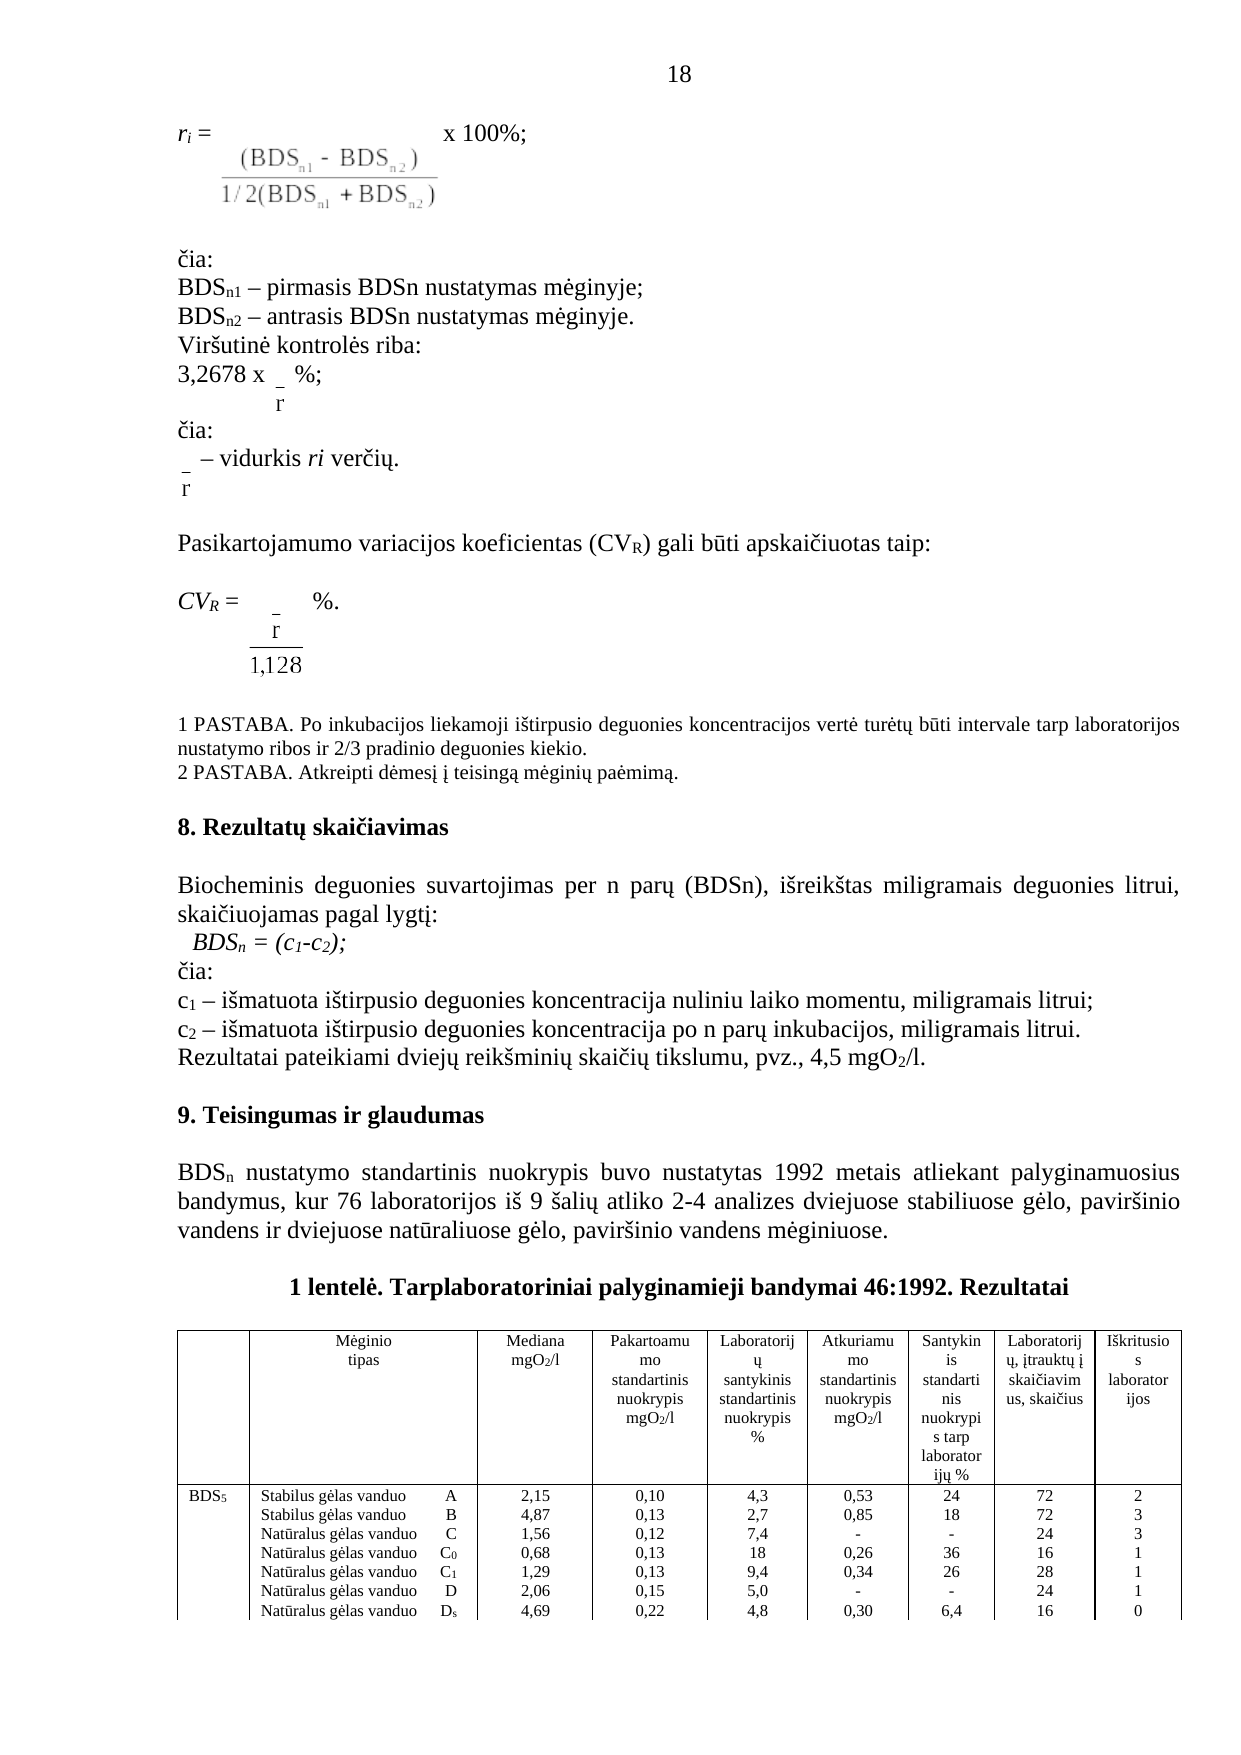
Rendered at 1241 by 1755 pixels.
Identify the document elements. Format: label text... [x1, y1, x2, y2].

text 8. Rezultatų skaičiavimas [177, 812, 1181, 841]
table_cell 5,0 [708, 1581, 807, 1600]
table_cell 72 [995, 1485, 1094, 1504]
table_header Mediana mgO2/l [478, 1331, 592, 1484]
table_cell 24 [995, 1524, 1094, 1543]
table_header Atkuriamumo standartinis nuokrypis mgO2/l [808, 1331, 908, 1484]
table_cell Natūralus gėlas vanduo D [250, 1581, 477, 1600]
table_header Santykinis standartinis nuokrypis tarp laboratorijų % [909, 1331, 994, 1484]
table_cell 2,7 [708, 1505, 807, 1524]
table_cell Stabilus gėlas vanduo B [250, 1505, 477, 1524]
table_header [178, 1331, 249, 1484]
table_cell 16 [995, 1543, 1094, 1562]
table_cell Natūralus gėlas vanduo C [250, 1524, 477, 1543]
table_cell [178, 1581, 249, 1600]
text Viršutinė kontrolės riba: [177, 330, 1181, 359]
table_cell 16 [995, 1600, 1094, 1619]
table_cell 0,22 [593, 1600, 707, 1619]
text 3,2678 x %; [177, 359, 1181, 415]
table_cell 28 [995, 1562, 1094, 1581]
table_cell 1 [1096, 1581, 1181, 1600]
table_cell 1 [1096, 1543, 1181, 1562]
table_cell 2,15 [478, 1485, 592, 1504]
text ri = x 100%; [177, 118, 1181, 215]
table_cell - [808, 1581, 908, 1600]
table_cell 3 [1096, 1505, 1181, 1524]
table_cell 0,10 [593, 1485, 707, 1504]
table_cell 6,4 [909, 1600, 994, 1619]
table_cell 7,4 [708, 1524, 807, 1543]
table_cell 0,13 [593, 1562, 707, 1581]
text čia: [177, 956, 1181, 985]
text BDSn1 – pirmasis BDSn nustatymas mėginyje; [177, 272, 1181, 301]
table_cell 72 [995, 1505, 1094, 1524]
table_cell [178, 1505, 249, 1524]
table_cell Natūralus gėlas vanduo Ds [250, 1600, 477, 1619]
table_cell [178, 1524, 249, 1543]
table_cell 36 [909, 1543, 994, 1562]
table_header Iškritusios laboratorijos [1096, 1331, 1181, 1484]
text 1 PASTABA. Po inkubacijos liekamoji ištirpusio deguonies koncentracijos vertė turėtų būti intervale tarp laboratorijos nustatymo ribos ir 2/3 pradinio deguonies kiekio. [177, 711, 1181, 759]
text čia: [177, 244, 1181, 272]
table_cell [178, 1600, 249, 1619]
table_cell 0,15 [593, 1581, 707, 1600]
table_cell [178, 1543, 249, 1562]
table_cell 1,56 [478, 1524, 592, 1543]
table_cell 24 [995, 1581, 1094, 1600]
table_cell 4,3 [708, 1485, 807, 1504]
table_header Mėginio tipas [250, 1331, 477, 1484]
table_header Laboratorijų santykinis standartinis nuokrypis % [708, 1331, 807, 1484]
table_cell 0,34 [808, 1562, 908, 1581]
text 1 lentelė. Tarplaboratoriniai palyginamieji bandymai 46:1992. Rezultatai [177, 1272, 1181, 1301]
text Rezultatai pateikiami dviejų reikšminių skaičių tikslumu, pvz., 4,5 mgO2/l. [177, 1042, 1181, 1071]
table_cell [178, 1562, 249, 1581]
text c2 – išmatuota ištirpusio deguonies koncentracija po n parų inkubacijos, miligramais litrui. [177, 1014, 1181, 1042]
table_cell 4,87 [478, 1505, 592, 1524]
table_cell Natūralus gėlas vanduo C0 [250, 1543, 477, 1562]
table_cell 18 [708, 1543, 807, 1562]
text BDSn2 – antrasis BDSn nustatymas mėginyje. [177, 301, 1181, 330]
text BDSn nustatymo standartinis nuokrypis buvo nustatytas 1992 metais atliekant palyginamuosius bandymus, kur 76 laboratorijos iš 9 šalių atliko 2-4 analizes dviejuose stabiliuose gėlo, paviršinio vandens ir dviejuose natūraliuose gėlo, paviršinio vandens mėginiuose. [177, 1157, 1181, 1244]
table_cell 0,68 [478, 1543, 592, 1562]
text čia: [177, 415, 1181, 443]
text Biocheminis deguonies suvartojimas per n parų (BDSn), išreikštas miligramais deguonies litrui, skaičiuojamas pagal lygtį: [177, 870, 1181, 927]
text – vidurkis ri verčių. [177, 443, 1181, 500]
table_cell 0,13 [593, 1505, 707, 1524]
table_cell - [909, 1581, 994, 1600]
table_cell 1 [1096, 1562, 1181, 1581]
table_cell 2 [1096, 1485, 1181, 1504]
table_cell 0,12 [593, 1524, 707, 1543]
table_cell 0,85 [808, 1505, 908, 1524]
table_cell 4,8 [708, 1600, 807, 1619]
table_cell - [808, 1524, 908, 1543]
text BDSn = (c1-c2); [177, 927, 1181, 956]
table_cell 0,26 [808, 1543, 908, 1562]
table_cell Natūralus gėlas vanduo C1 [250, 1562, 477, 1581]
table_cell 0,13 [593, 1543, 707, 1562]
table_cell Stabilus gėlas vanduo A [250, 1485, 477, 1504]
text CVR = %. [177, 586, 1181, 683]
text 9. Teisingumas ir glaudumas [177, 1100, 1181, 1129]
table_header Pakartoamumo standartinis nuokrypis mgO2/l [593, 1331, 707, 1484]
text 2 PASTABA. Atkreipti dėmesį į teisingą mėginių paėmimą. [177, 759, 1181, 784]
table_cell 3 [1096, 1524, 1181, 1543]
text c1 – išmatuota ištirpusio deguonies koncentracija nuliniu laiko momentu, miligramais litrui; [177, 985, 1181, 1014]
table_cell 4,69 [478, 1600, 592, 1619]
table_cell 18 [909, 1505, 994, 1524]
table_header Laboratorijų, įtrauktų į skaičiavimus, skaičius [995, 1331, 1094, 1484]
table_cell 0,53 [808, 1485, 908, 1504]
table_cell 1,29 [478, 1562, 592, 1581]
table_cell 9,4 [708, 1562, 807, 1581]
text Pasikartojamumo variacijos koeficientas (CVR) gali būti apskaičiuotas taip: [177, 528, 1181, 557]
table_cell - [909, 1524, 994, 1543]
table_cell 0 [1096, 1600, 1181, 1619]
table_cell BDS5 [178, 1485, 249, 1504]
table_cell 26 [909, 1562, 994, 1581]
table_cell 0,30 [808, 1600, 908, 1619]
table_cell 2,06 [478, 1581, 592, 1600]
table_cell 24 [909, 1485, 994, 1504]
